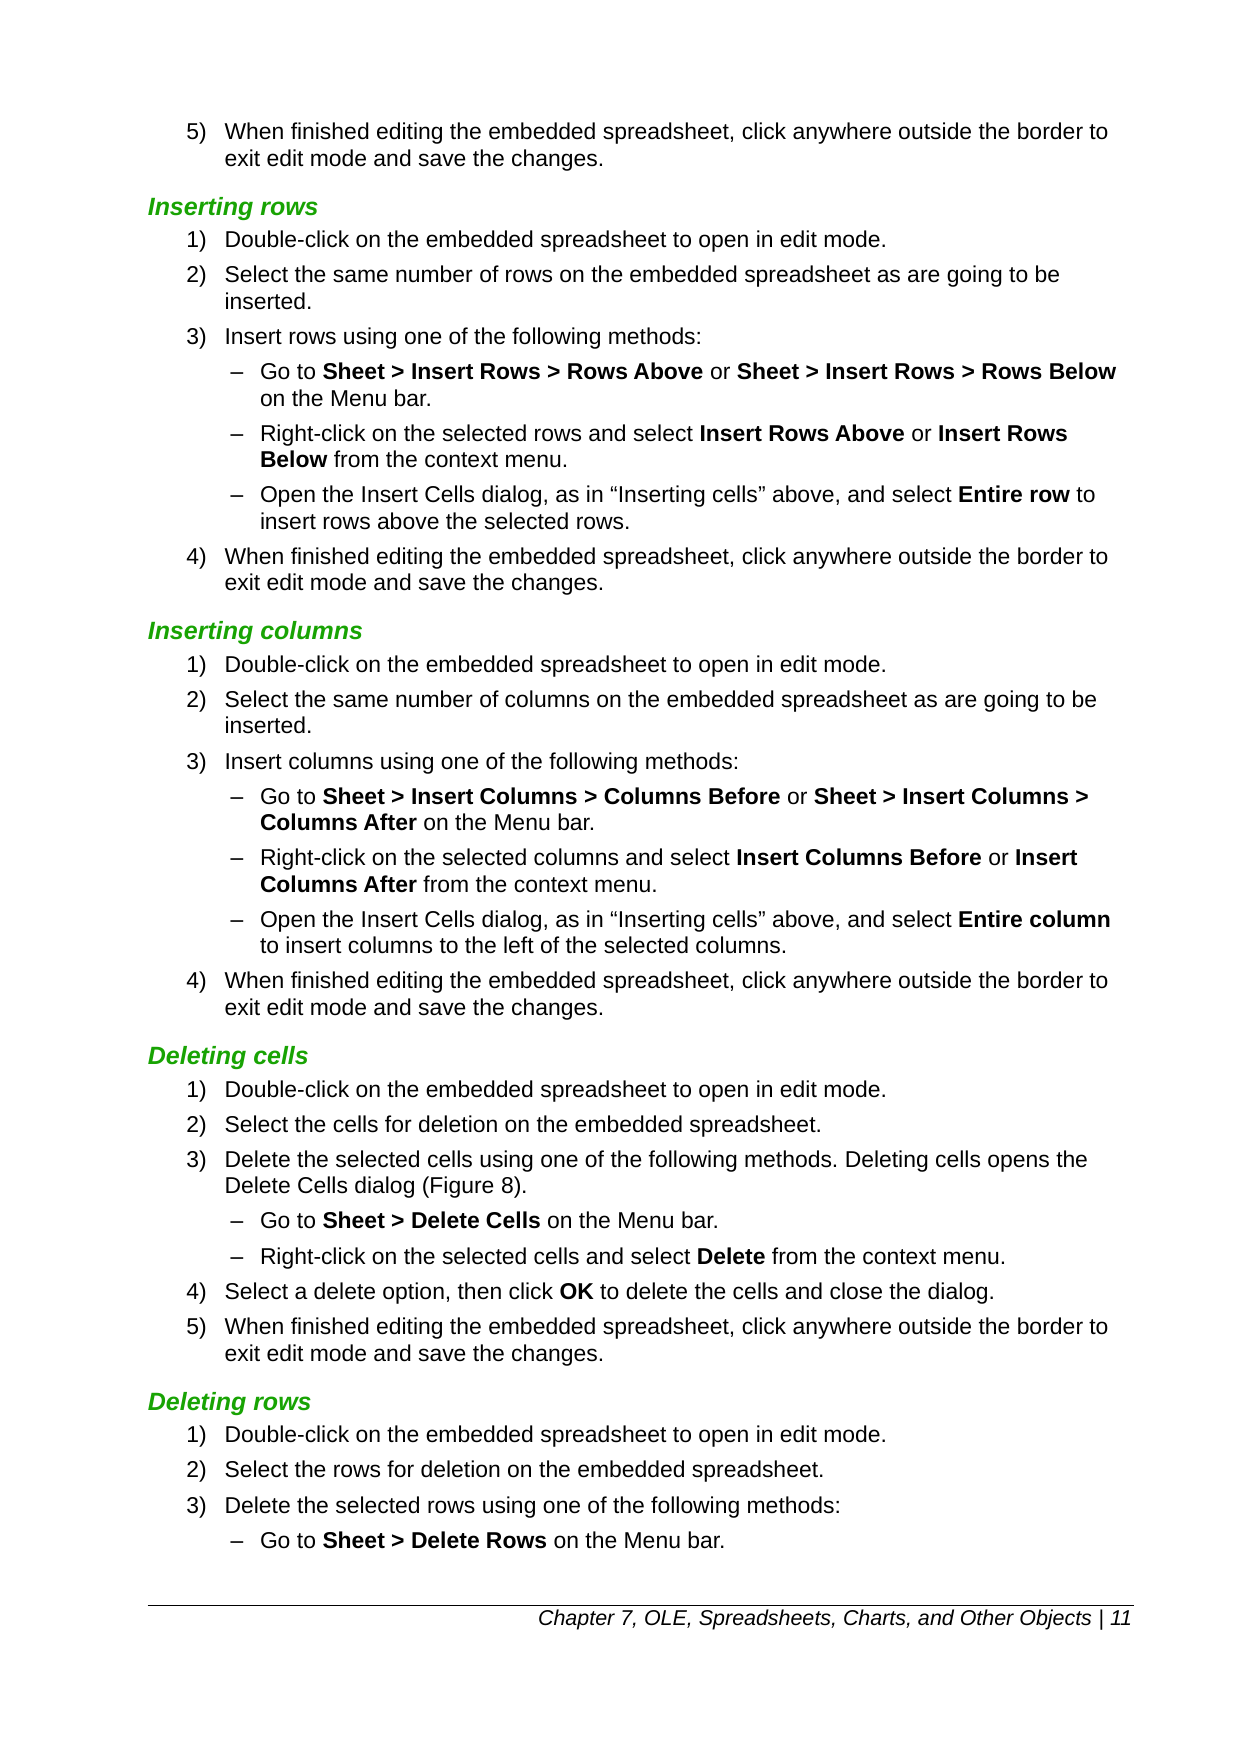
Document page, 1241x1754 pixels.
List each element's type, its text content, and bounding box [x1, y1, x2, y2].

list Double-click on the embedded spreadsheet to open in edit mode. [207, 226, 1134, 252]
list Go to Sheet > Insert Columns > Columns Before or Sheet > Insert Columns > Columns After on the Menu bar. [230, 783, 1134, 836]
list Double-click on the embedded spreadsheet to open in edit mode. [207, 651, 1134, 677]
list Open the Insert Cells dialog, as in “Inserting cells” above, and select Entire row to insert rows above the selected rows. [230, 481, 1134, 534]
list Go to Sheet > Delete Cells on the Menu bar. [230, 1207, 1134, 1234]
list When finished editing the embedded spreadsheet, click anywhere outside the border to exit edit mode and save the changes. [207, 543, 1134, 596]
subtitle Deleting rows [148, 1386, 1134, 1415]
list Go to Sheet > Delete Rows on the Menu bar. [230, 1527, 1134, 1553]
list When finished editing the embedded spreadsheet, click anywhere outside the border to exit edit mode and save the changes. [207, 967, 1134, 1020]
subtitle Inserting columns [148, 616, 1134, 645]
list Double-click on the embedded spreadsheet to open in edit mode. [207, 1076, 1134, 1102]
list Select the cells for deletion on the embedded spreadsheet. [207, 1111, 1134, 1137]
list When finished editing the embedded spreadsheet, click anywhere outside the border to exit edit mode and save the changes. [207, 118, 1134, 171]
list Right-click on the selected columns and select Insert Columns Before or Insert Columns After from the context menu. [230, 844, 1134, 897]
list Right-click on the selected rows and select Insert Rows Above or Insert Rows Below from the context menu. [230, 420, 1134, 472]
list Delete the selected cells using one of the following methods. Deleting cells opens the Delete Cells dialog (Figure 8). [207, 1146, 1134, 1199]
list Select the rows for deletion on the embedded spreadsheet. [207, 1456, 1134, 1483]
subtitle Inserting rows [148, 191, 1134, 220]
subtitle Deleting cells [148, 1041, 1134, 1069]
list Double-click on the embedded spreadsheet to open in edit mode. [207, 1421, 1134, 1447]
list Select a delete option, then click OK to delete the cells and close the dialog. [207, 1278, 1134, 1304]
list Select the same number of columns on the embedded spreadsheet as are going to be inserted. [207, 686, 1134, 739]
list When finished editing the embedded spreadsheet, click anywhere outside the border to exit edit mode and save the changes. [207, 1313, 1134, 1366]
list Right-click on the selected cells and select Delete from the context menu. [230, 1243, 1134, 1269]
list Insert columns using one of the following methods: [207, 748, 1134, 774]
list Select the same number of rows on the embedded spreadsheet as are going to be inserted. [207, 261, 1134, 314]
list Delete the selected rows using one of the following methods: [207, 1492, 1134, 1518]
list Go to Sheet > Insert Rows > Rows Above or Sheet > Insert Rows > Rows Below on the Menu bar. [230, 358, 1134, 411]
list Insert rows using one of the following methods: [207, 323, 1134, 349]
list Open the Insert Cells dialog, as in “Inserting cells” above, and select Entire column to insert columns to the left of the selected columns. [230, 906, 1134, 959]
